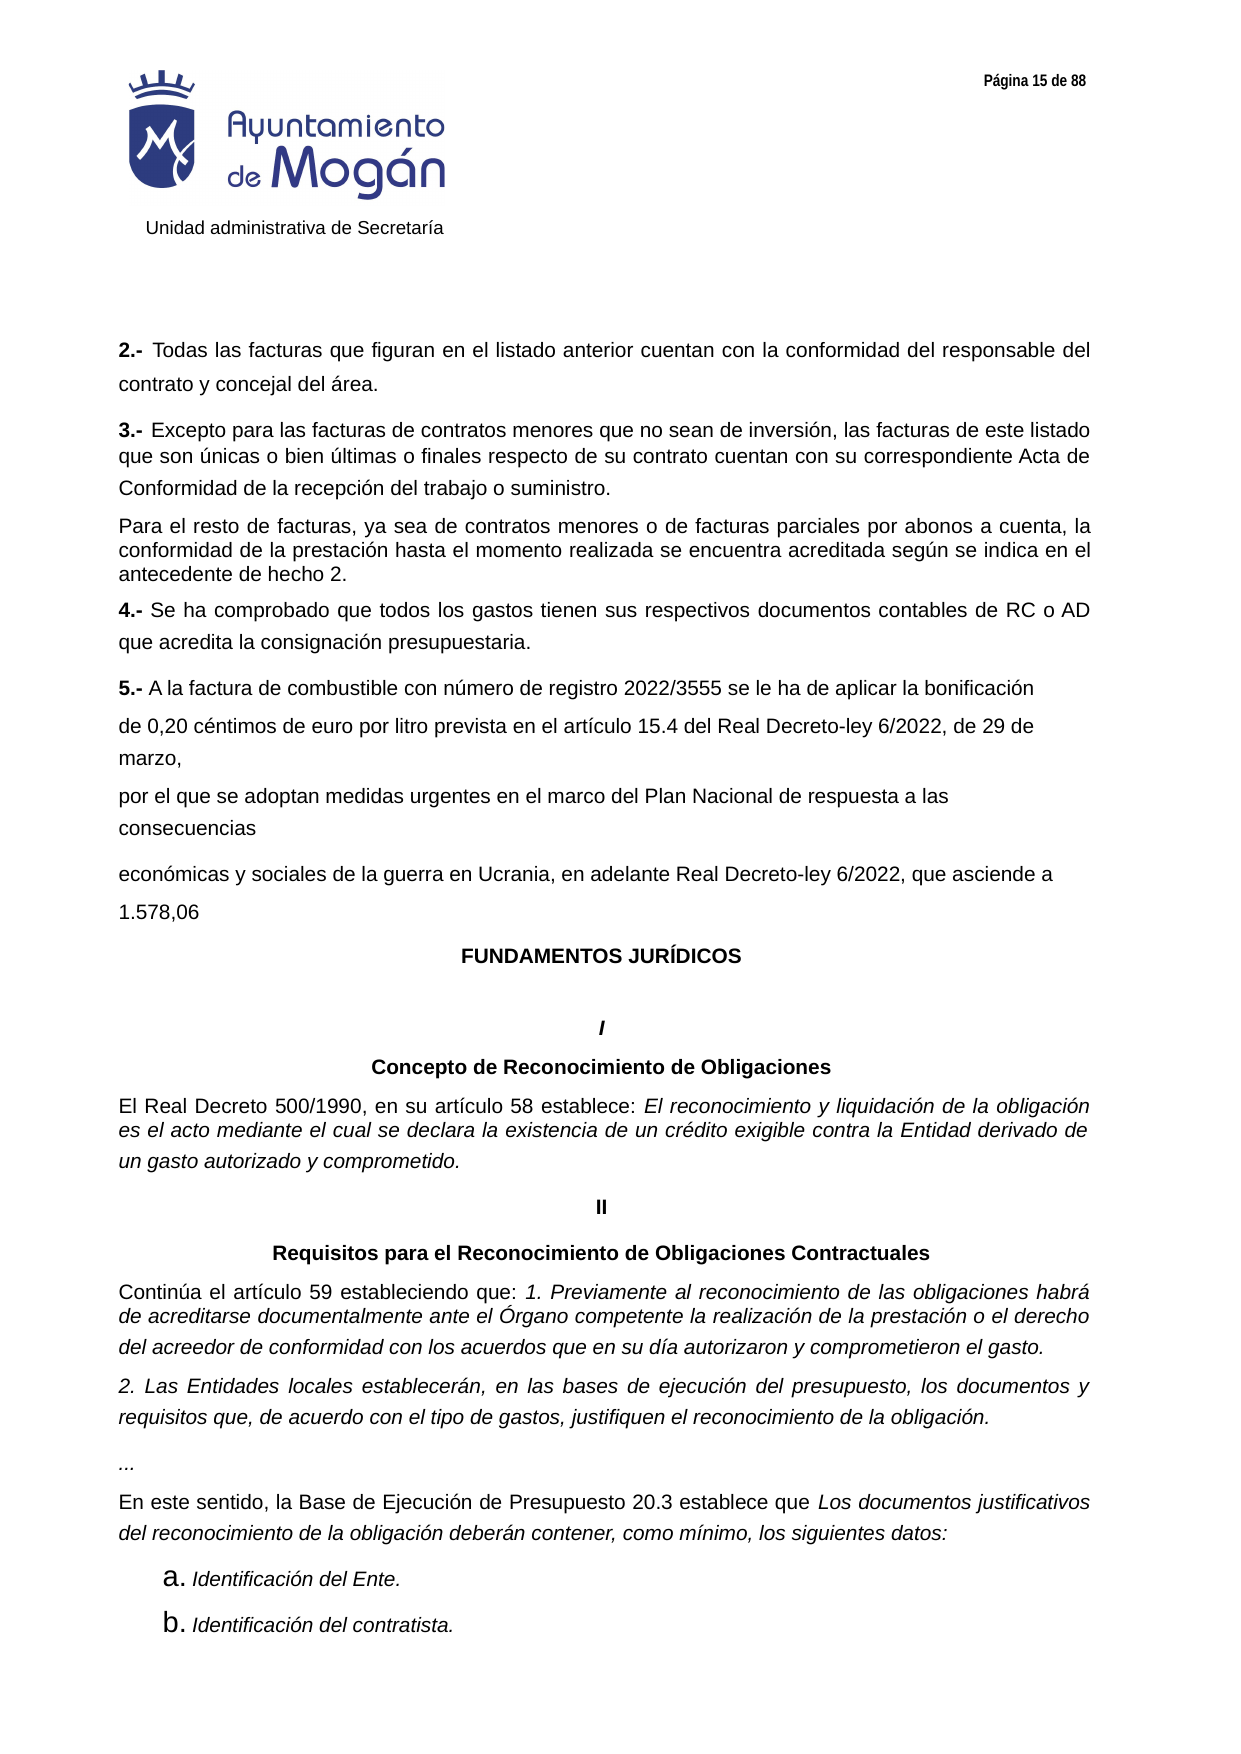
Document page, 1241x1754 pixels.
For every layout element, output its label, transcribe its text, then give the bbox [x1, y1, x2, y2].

text 3.- Excepto para las facturas de contratos menores que no sean de inversión, las facturas de este listado que son únicas o bien últimas o finales respecto de su contrato cuentan con su correspondiente Acta de Conformidad de la recepción del trabajo o suministro. [118, 410, 1092, 501]
text ... [118, 1443, 1092, 1477]
list Identificación del contratista. [162, 1606, 1092, 1639]
text FUNDAMENTOS JURÍDICOS [118, 937, 1092, 970]
text En este sentido, la Base de Ejecución de Presupuesto 20.3 establece que Los documentos justificativos del reconocimiento de la obligación deberán contener, como mínimo, los siguientes datos: [118, 1489, 1092, 1547]
text 4.- Se ha comprobado que todos los gastos tienen sus respectivos documentos contables de RC o AD que acredita la consignación presupuestaria. [118, 598, 1092, 656]
text 2. Las Entidades locales establecerán, en las bases de ejecución del presupuesto, los documentos y requisitos que, de acuerdo con el tipo de gastos, justifiquen el reconocimiento de la obligación. [118, 1373, 1092, 1431]
text 2.- Todas las facturas que figuran en el listado anterior cuentan con la conformidad del responsable del contrato y concejal del área. [118, 331, 1092, 398]
text económicas y sociales de la guerra en Ucrania, en adelante Real Decreto-ley 6/2022, que asciende a [118, 854, 1092, 888]
text II [118, 1187, 1092, 1221]
list Identificación del Ente. [162, 1559, 1092, 1593]
text Continúa el artículo 59 estableciendo que: 1. Previamente al reconocimiento de las obligaciones habrá de acreditarse documentalmente ante el Órgano competente la realización de la prestación o el derecho del acreedor de conformidad con los acuerdos que en su día autorizaron y comprometieron el gasto. [118, 1279, 1092, 1361]
picture [128, 70, 445, 206]
text Requisitos para el Reconocimiento de Obligaciones Contractuales [118, 1233, 1092, 1267]
text 1.578,06 [118, 900, 1092, 924]
text Para el resto de facturas, ya sea de contratos menores o de facturas parciales por abonos a cuenta, la conformidad de la prestación hasta el momento realizada se encuentra acreditada según se indica en el antecedente de hecho 2. [118, 514, 1092, 586]
text por el que se adoptan medidas urgentes en el marco del Plan Nacional de respuesta a las consecuencias [118, 784, 1092, 842]
text El Real Decreto 500/1990, en su artículo 58 establece: El reconocimiento y liquidación de la obligación es el acto mediante el cual se declara la existencia de un crédito exigible contra la Entidad derivado de un gasto autorizado y comprometido. [118, 1093, 1092, 1175]
text Concepto de Reconocimiento de Obligaciones [118, 1047, 1092, 1081]
text de 0,20 céntimos de euro por litro prevista en el artículo 15.4 del Real Decreto-ley 6/2022, de 29 de marzo, [118, 714, 1092, 772]
subtitle I [118, 1008, 1092, 1041]
text 5.- A la factura de combustible con número de registro 2022/3555 se le ha de aplicar la bonificación [118, 668, 1092, 702]
